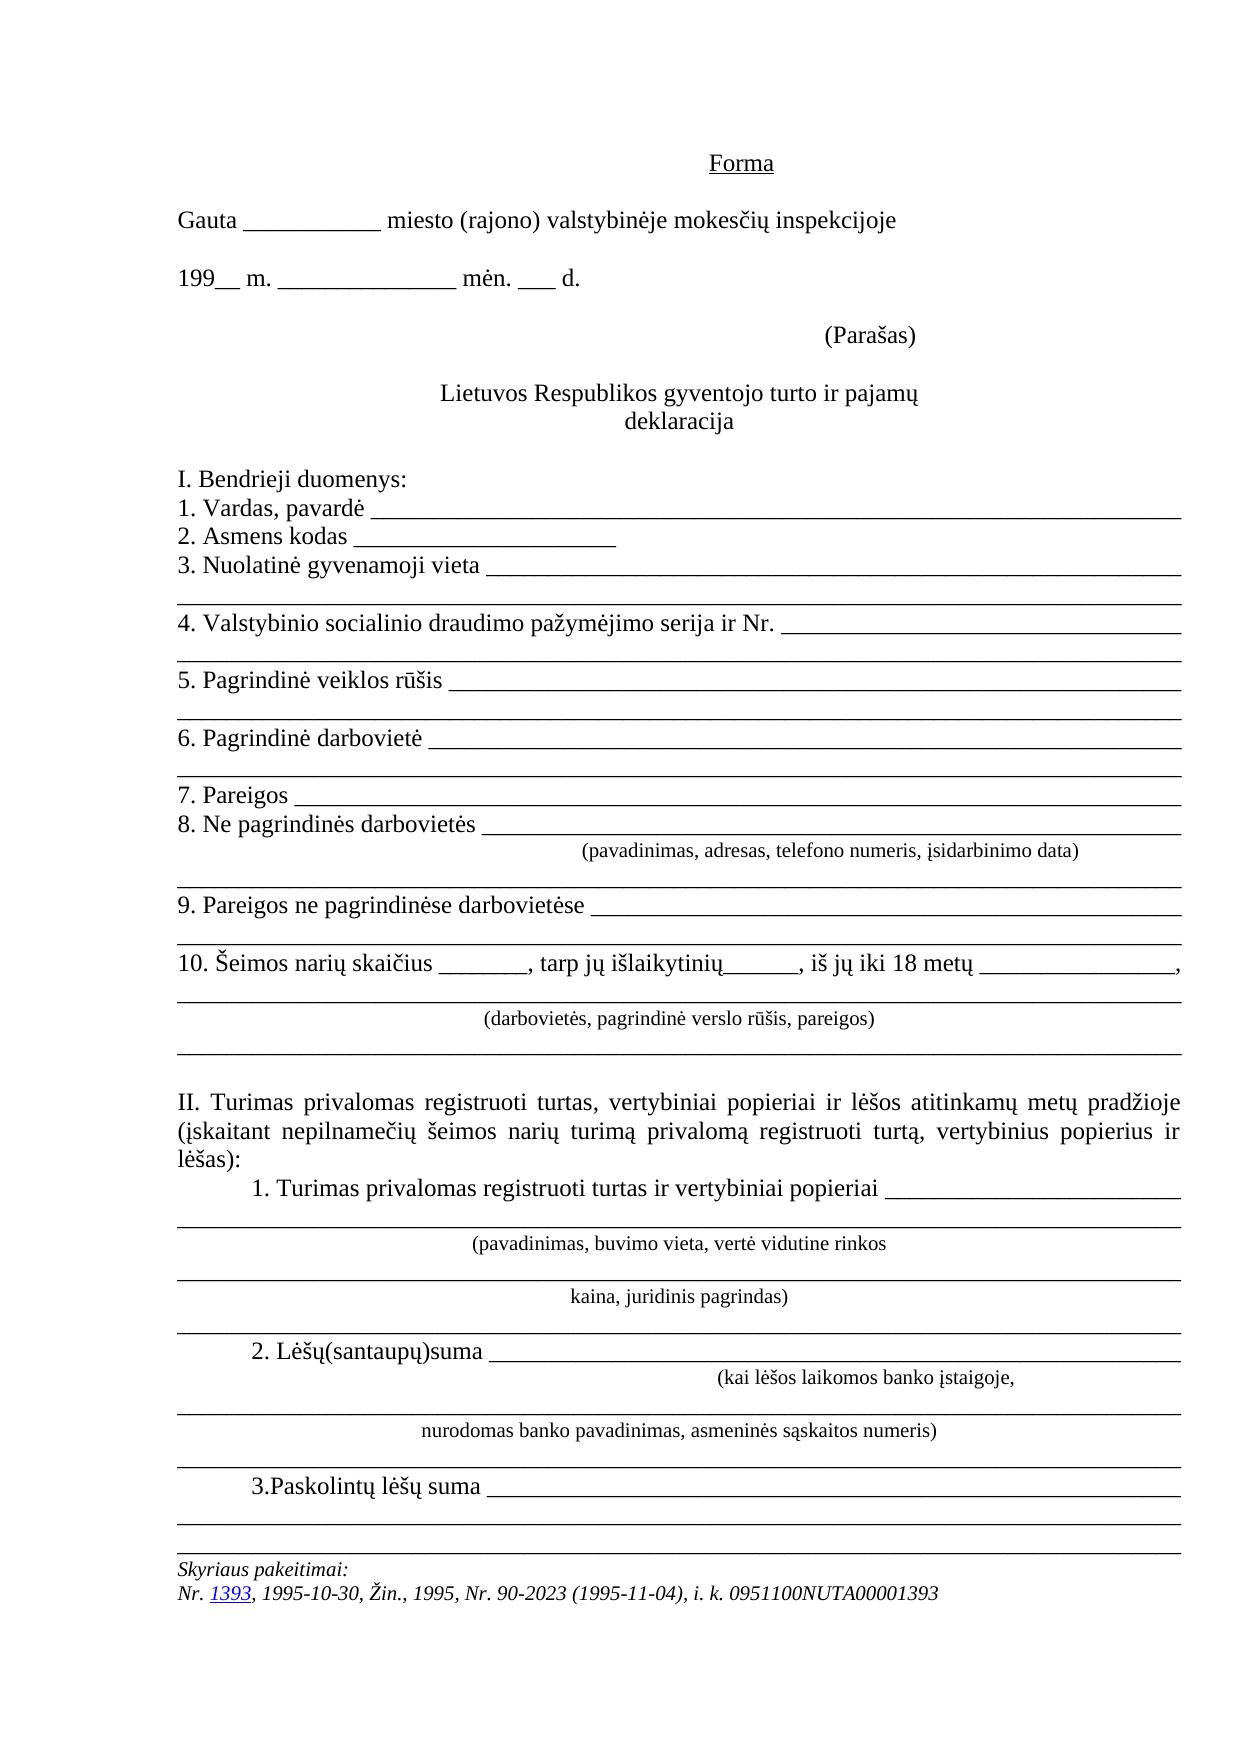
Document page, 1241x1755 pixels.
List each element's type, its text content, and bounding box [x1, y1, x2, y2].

text Gauta ___________ miesto (rajono) valstybinėje mokesčių inspekcijoje [177, 205, 1181, 234]
text 5. Pagrindinė veiklos rūšis [177, 665, 1181, 694]
text 10. Šeimos narių skaičius , tarp jų išlaikytinių______, iš jų iki 18 metų , [177, 948, 1181, 977]
text 8. Ne pagrindinės darbovietės [177, 809, 1181, 838]
text 9. Pareigos ne pagrindinėse darbovietėse [177, 890, 1181, 919]
text deklaracija [177, 406, 1181, 435]
text 7. Pareigos [177, 780, 1181, 809]
text II. Turimas privalomas registruoti turtas, vertybiniai popieriai ir lėšos atitinkamų metų pradžioje (įskaitant nepilnamečių šeimos narių turimą privalomą registruoti turtą, vertybinius popierius ir lėšas): [177, 1087, 1181, 1173]
text 1. Turimas privalomas registruoti turtas ir vertybiniai popieriai [177, 1173, 1181, 1202]
text (Parašas) [177, 320, 1181, 349]
text Forma [177, 148, 1181, 176]
text nurodomas banko pavadinimas, asmeninės sąskaitos numeris) [177, 1418, 1181, 1442]
text I. Bendrieji duomenys: [177, 464, 1181, 493]
text 2. Lėšų(santaupų)suma [177, 1336, 1181, 1365]
text 3.Paskolintų lėšų suma [177, 1471, 1181, 1499]
text (pavadinimas, buvimo vieta, vertė vidutine rinkos [177, 1231, 1181, 1255]
text Lietuvos Respublikos gyventojo turto ir pajamų [177, 378, 1181, 406]
text Skyriaus pakeitimai: [177, 1557, 1181, 1581]
text (pavadinimas, adresas, telefono numeris, įsidarbinimo data) [177, 838, 1181, 862]
text kaina, juridinis pagrindas) [177, 1283, 1181, 1308]
text 6. Pagrindinė darbovietė [177, 723, 1181, 751]
text 199__ m. mėn. ___ d. [177, 263, 1181, 291]
text 1. Vardas, pavardė [177, 493, 1181, 521]
text 3. Nuolatinė gyvenamoji vieta [177, 550, 1181, 579]
text 4. Valstybinio socialinio draudimo pažymėjimo serija ir Nr. [177, 608, 1181, 636]
text (darbovietės, pagrindinė verslo rūšis, pareigos) [177, 1005, 1181, 1029]
text (kai lėšos laikomos banko įstaigoje, [177, 1365, 1181, 1389]
text 2. Asmens kodas _____________________ [177, 521, 1181, 550]
text Nr. 1393, 1995-10-30, Žin., 1995, Nr. 90-2023 (1995-11-04), i. k. 0951100NUTA00001393 [177, 1581, 1181, 1605]
